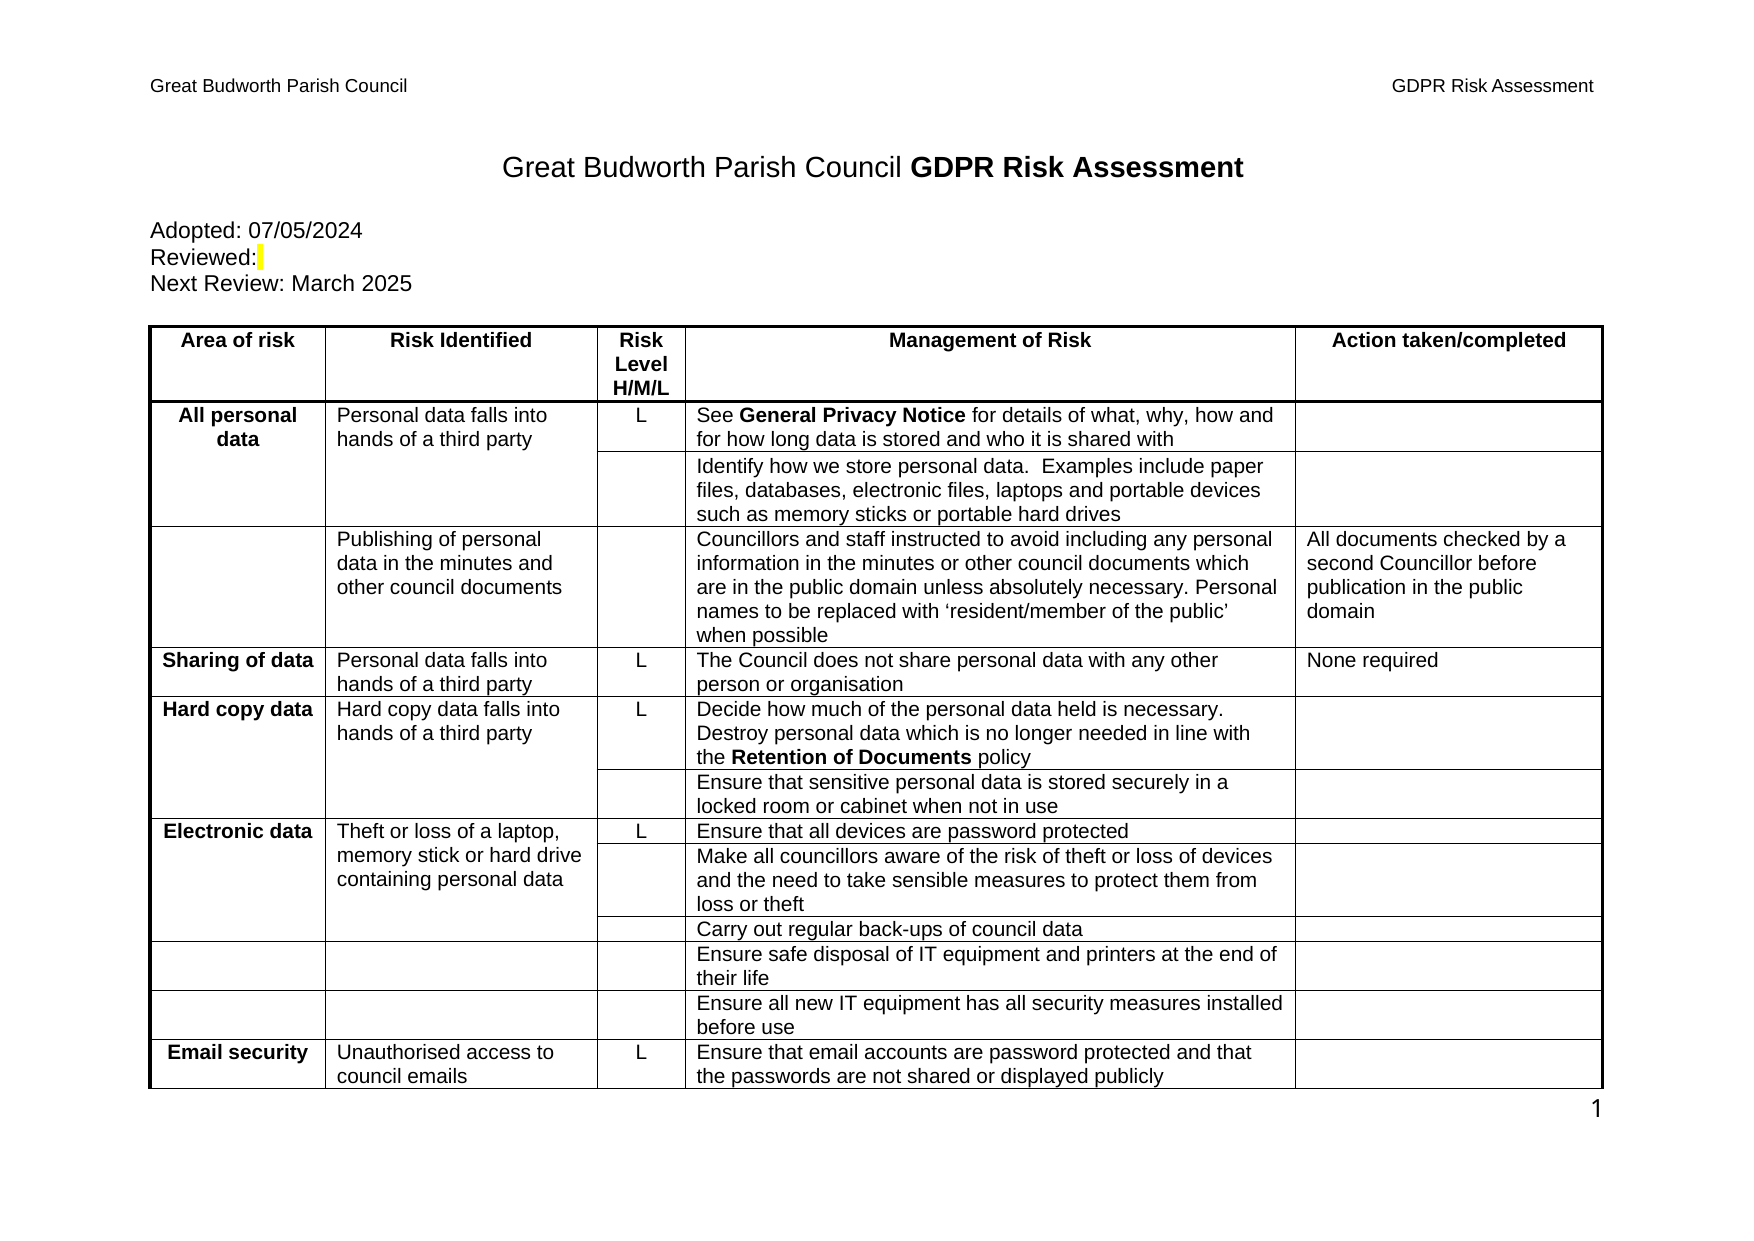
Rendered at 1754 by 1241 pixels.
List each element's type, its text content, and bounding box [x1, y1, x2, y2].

table_header Action taken/completed [1296, 328, 1601, 400]
table_cell [598, 527, 685, 647]
table_cell Ensure safe disposal of IT equipment and printers at the end of their life [686, 942, 1295, 989]
table_cell [152, 991, 325, 1038]
table_cell [1296, 991, 1601, 1038]
table_cell [1296, 403, 1601, 451]
table_cell [1296, 452, 1601, 526]
table_header Management of Risk [686, 328, 1295, 400]
table_cell Ensure that email accounts are password protected and that the passwords are not shared or displayed publicly [686, 1040, 1295, 1087]
table_cell Decide how much of the personal data held is necessary. Destroy personal data which is no longer needed in line with the Retention of Documents policy [686, 697, 1295, 769]
table_cell [598, 942, 685, 989]
table_cell [598, 917, 685, 941]
table_cell Carry out regular back-ups of council data [686, 917, 1295, 941]
table_cell Make all councillors aware of the risk of theft or loss of devices and the need to take sensible measures to protect them from loss or theft [686, 844, 1295, 916]
table_cell [152, 527, 325, 647]
table_cell Ensure that sensitive personal data is stored securely in a locked room or cabinet when not in use [686, 770, 1295, 818]
table_cell [1296, 1040, 1601, 1087]
table_cell Identify how we store personal data. Examples include paper files, databases, electronic files, laptops and portable devices such as memory sticks or portable hard drives [686, 452, 1295, 526]
table_cell Personal data falls into hands of a third party [326, 648, 597, 696]
table_cell L [598, 819, 685, 843]
table_cell [326, 942, 597, 989]
table_cell Email security [152, 1040, 325, 1087]
table_cell Ensure that all devices are password protected [686, 819, 1295, 843]
table_cell [1296, 770, 1601, 818]
table_header Risk Identified [326, 328, 597, 400]
table_cell [598, 770, 685, 818]
table_cell L [598, 1040, 685, 1087]
text Adopted: 07/05/2024 [150, 217, 1598, 243]
table_cell Hard copy data falls into hands of a third party [326, 697, 597, 818]
table_cell [1296, 697, 1601, 769]
table_cell Electronic data [152, 819, 325, 941]
table_cell Ensure all new IT equipment has all security measures installed before use [686, 991, 1295, 1038]
table_cell The Council does not share personal data with any other person or organisation [686, 648, 1295, 696]
table_cell Publishing of personal data in the minutes and other council documents [326, 527, 597, 647]
table_cell [1296, 917, 1601, 941]
table_cell [598, 844, 685, 916]
table_cell [1296, 819, 1601, 843]
table_cell Councillors and staff instructed to avoid including any personal information in the minutes or other council documents which are in the public domain unless absolutely necessary. Personal names to be replaced with ‘resident/member of the public’ when possible [686, 527, 1295, 647]
table_cell See General Privacy Notice for details of what, why, how and for how long data is stored and who it is shared with [686, 403, 1295, 451]
text Next Review: March 2025 [150, 270, 1598, 296]
table_cell [598, 991, 685, 1038]
text Great Budworth Parish Council GDPR Risk Assessment [150, 150, 1604, 183]
table_cell L [598, 697, 685, 769]
table_header Risk Level H/M/L [598, 328, 685, 400]
table_cell [598, 452, 685, 526]
table_cell [326, 991, 597, 1038]
table_cell L [598, 403, 685, 451]
table_cell L [598, 648, 685, 696]
table_cell [152, 942, 325, 989]
table_cell [1296, 942, 1601, 989]
table_cell Theft or loss of a laptop, memory stick or hard drive containing personal data [326, 819, 597, 941]
table_cell All personal data [152, 403, 325, 526]
table_cell Sharing of data [152, 648, 325, 696]
table_cell [1296, 844, 1601, 916]
table_cell Personal data falls into hands of a third party [326, 403, 597, 526]
table_cell All documents checked by a second Councillor before publication in the public domain [1296, 527, 1601, 647]
table_header Area of risk [152, 328, 325, 400]
table_cell None required [1296, 648, 1601, 696]
table_cell Hard copy data [152, 697, 325, 818]
text Reviewed: [150, 243, 1598, 270]
table_cell Unauthorised access to council emails [326, 1040, 597, 1087]
